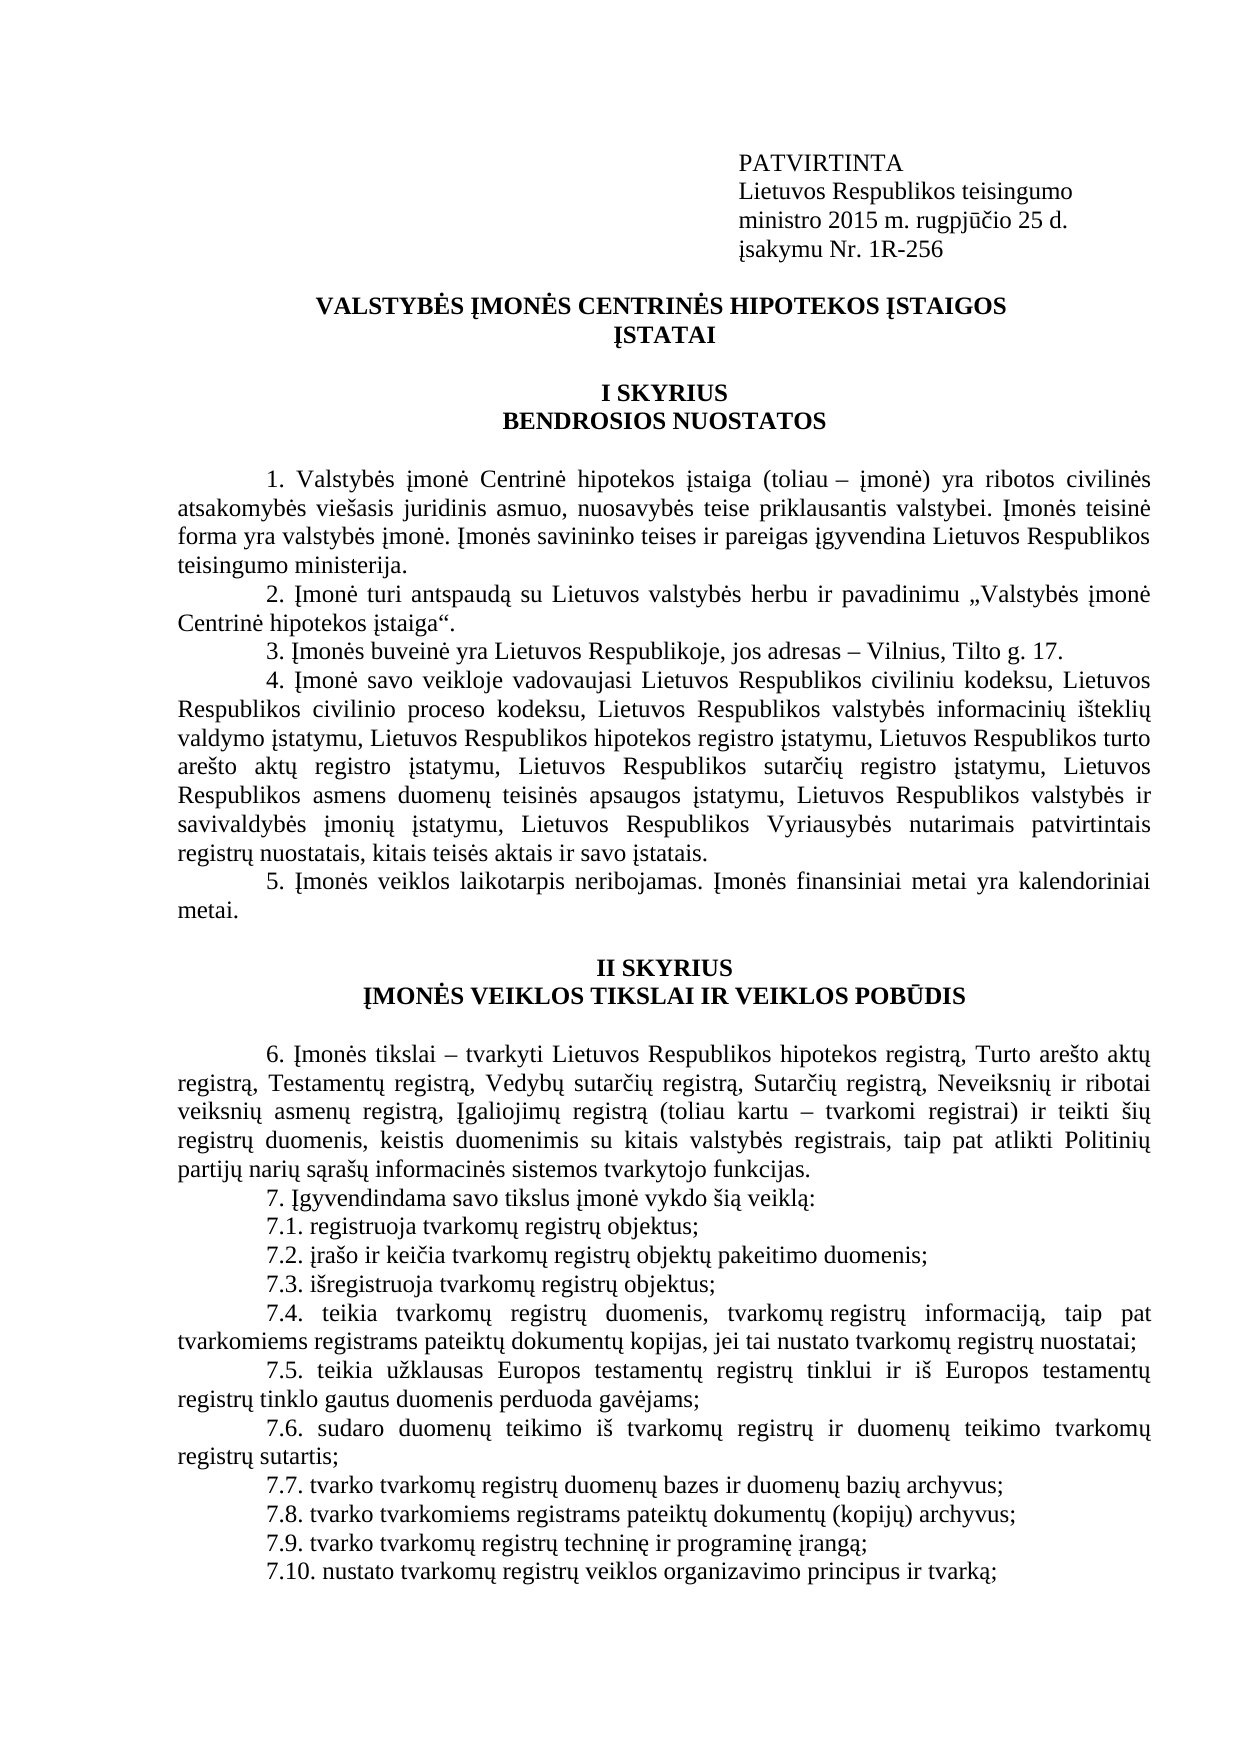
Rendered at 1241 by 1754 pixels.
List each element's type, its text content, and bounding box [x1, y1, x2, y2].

text II SKYRIUS [177, 953, 1152, 981]
text 7.7. tvarko tvarkomų registrų duomenų bazes ir duomenų bazių archyvus; [177, 1470, 1152, 1499]
text 7.3. išregistruoja tvarkomų registrų objektus; [177, 1269, 1152, 1298]
text ministro 2015 m. rugpjūčio 25 d. [738, 205, 1152, 234]
text BENDROSIOS NUOSTATOS [177, 406, 1152, 435]
text ĮSTATAI [177, 320, 1152, 349]
text PATVIRTINTA [738, 148, 1152, 176]
text 7. Įgyvendindama savo tikslus įmonė vykdo šią veiklą: [177, 1183, 1152, 1211]
text 3. Įmonės buveinė yra Lietuvos Respublikoje, jos adresas – Vilnius, Tilto g. 17. [177, 636, 1152, 665]
text 4. Įmonė savo veikloje vadovaujasi Lietuvos Respublikos civiliniu kodeksu, Lietuvos Respublikos civilinio proceso kodeksu, Lietuvos Respublikos valstybės informacinių išteklių valdymo įstatymu, Lietuvos Respublikos hipotekos registro įstatymu, Lietuvos Respublikos turto arešto aktų registro įstatymu, Lietuvos Respublikos sutarčių registro įstatymu, Lietuvos Respublikos asmens duomenų teisinės apsaugos įstatymu, Lietuvos Respublikos valstybės ir savivaldybės įmonių įstatymu, Lietuvos Respublikos Vyriausybės nutarimais patvirtintais registrų nuostatais, kitais teisės aktais ir savo įstatais. [177, 665, 1152, 866]
text 7.5. teikia užklausas Europos testamentų registrų tinklui ir iš Europos testamentų registrų tinklo gautus duomenis perduoda gavėjams; [177, 1355, 1152, 1413]
text I SKYRIUS [177, 378, 1152, 406]
text 7.8. tvarko tvarkomiems registrams pateiktų dokumentų (kopijų) archyvus; [177, 1499, 1152, 1528]
text 6. Įmonės tikslai – tvarkyti Lietuvos Respublikos hipotekos registrą, Turto arešto aktų registrą, Testamentų registrą, Vedybų sutarčių registrą, Sutarčių registrą, Neveiksnių ir ribotai veiksnių asmenų registrą, Įgaliojimų registrą (toliau kartu – tvarkomi registrai) ir teikti šių registrų duomenis, keistis duomenimis su kitais valstybės registrais, taip pat atlikti Politinių partijų narių sąrašų informacinės sistemos tvarkytojo funkcijas. [177, 1039, 1152, 1183]
text 2. Įmonė turi antspaudą su Lietuvos valstybės herbu ir pavadinimu „Valstybės įmonė Centrinė hipotekos įstaiga“. [177, 579, 1152, 636]
text Lietuvos Respublikos teisingumo [738, 176, 1152, 205]
text 7.1. registruoja tvarkomų registrų objektus; [177, 1211, 1152, 1240]
text 7.4. teikia tvarkomų registrų duomenis, tvarkomų registrų informaciją, taip pat tvarkomiems registrams pateiktų dokumentų kopijas, jei tai nustato tvarkomų registrų nuostatai; [177, 1298, 1152, 1355]
text 7.9. tvarko tvarkomų registrų techninę ir programinę įrangą; [177, 1528, 1152, 1556]
text 7.6. sudaro duomenų teikimo iš tvarkomų registrų ir duomenų teikimo tvarkomų registrų sutartis; [177, 1413, 1152, 1470]
text 7.10. nustato tvarkomų registrų veiklos organizavimo principus ir tvarką; [177, 1556, 1152, 1585]
text 1. Valstybės įmonė Centrinė hipotekos įstaiga (toliau – įmonė) yra ribotos civilinės atsakomybės viešasis juridinis asmuo, nuosavybės teise priklausantis valstybei. Įmonės teisinė forma yra valstybės įmonė. Įmonės savininko teises ir pareigas įgyvendina Lietuvos Respublikos teisingumo ministerija. [177, 464, 1152, 579]
text 7.2. įrašo ir keičia tvarkomų registrų objektų pakeitimo duomenis; [177, 1240, 1152, 1269]
text įsakymu Nr. 1R-256 [738, 234, 1152, 263]
text ĮMONĖS VEIKLOS TIKSLAI IR VEIKLOS POBŪDIS [177, 981, 1152, 1010]
text VALSTYBĖS ĮMONĖS CENTRINĖS HIPOTEKOS ĮSTAIGOS [177, 291, 1152, 320]
text 5. Įmonės veiklos laikotarpis neribojamas. Įmonės finansiniai metai yra kalendoriniai metai. [177, 866, 1152, 924]
